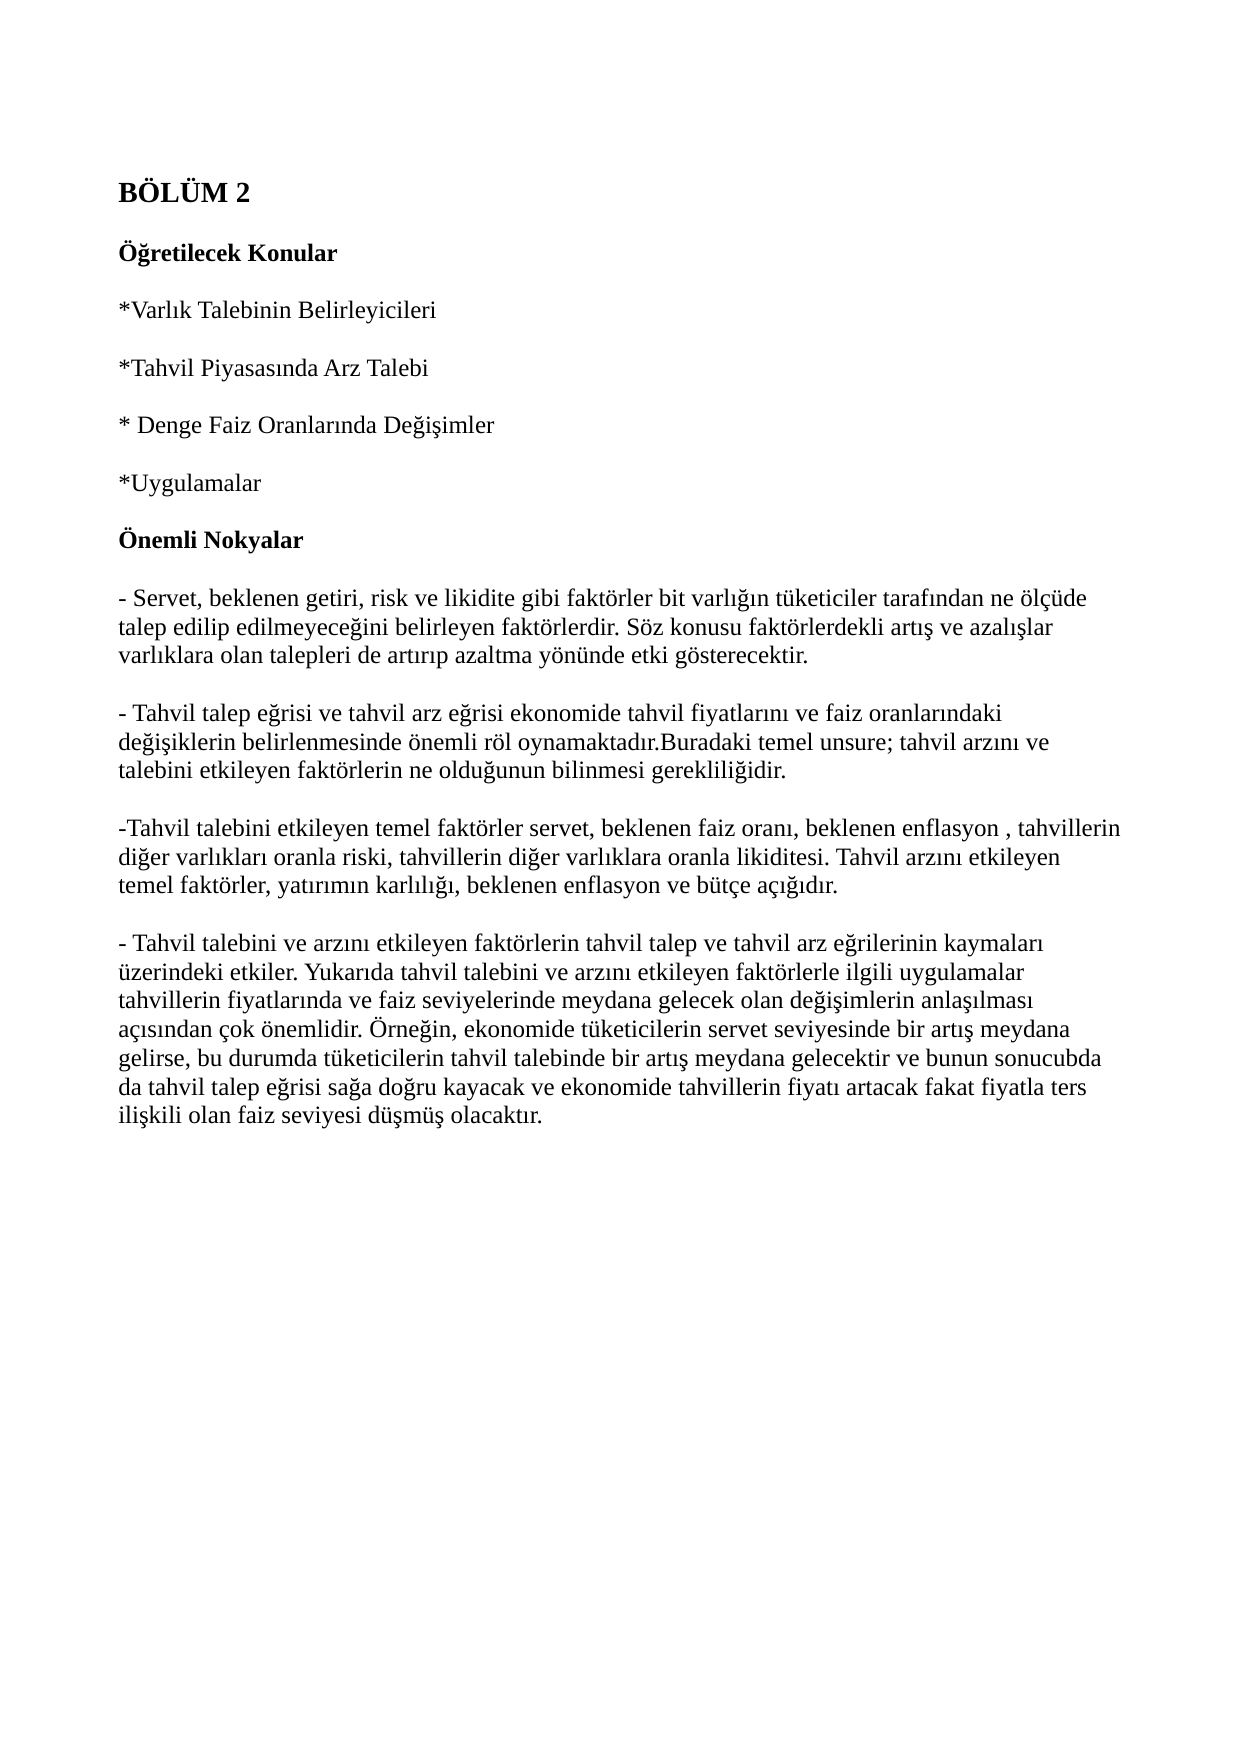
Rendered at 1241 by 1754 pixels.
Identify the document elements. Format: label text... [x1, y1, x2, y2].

text - Tahvil talep eğrisi ve tahvil arz eğrisi ekonomide tahvil fiyatlarını ve faiz oranlarındaki değişiklerin belirlenmesinde önemli röl oynamaktadır.Buradaki temel unsure; tahvil arzını ve talebini etkileyen faktörlerin ne olduğunun bilinmesi gerekliliğidir. [118, 698, 1122, 784]
text *Uygulamalar [118, 468, 1122, 497]
text - Servet, beklenen getiri, risk ve likidite gibi faktörler bit varlığın tüketiciler tarafından ne ölçüde talep edilip edilmeyeceğini belirleyen faktörlerdir. Söz konusu faktörlerdekli artış ve azalışlar varlıklara olan talepleri de artırıp azaltma yönünde etki gösterecektir. [118, 583, 1122, 669]
text *Tahvil Piyasasında Arz Talebi [118, 353, 1122, 382]
text BÖLÜM 2 [118, 176, 1122, 209]
text * Denge Faiz Oranlarında Değişimler [118, 410, 1122, 439]
text -Tahvil talebini etkileyen temel faktörler servet, beklenen faiz oranı, beklenen enflasyon , tahvillerin diğer varlıkları oranla riski, tahvillerin diğer varlıklara oranla likiditesi. Tahvil arzını etkileyen temel faktörler, yatırımın karlılığı, beklenen enflasyon ve bütçe açığıdır. [118, 813, 1122, 899]
text - Tahvil talebini ve arzını etkileyen faktörlerin tahvil talep ve tahvil arz eğrilerinin kaymaları üzerindeki etkiler. Yukarıda tahvil talebini ve arzını etkileyen faktörlerle ilgili uygulamalar tahvillerin fiyatlarında ve faiz seviyelerinde meydana gelecek olan değişimlerin anlaşılması açısından çok önemlidir. Örneğin, ekonomide tüketicilerin servet seviyesinde bir artış meydana gelirse, bu durumda tüketicilerin tahvil talebinde bir artış meydana gelecektir ve bunun sonucubda da tahvil talep eğrisi sağa doğru kayacak ve ekonomide tahvillerin fiyatı artacak fakat fiyatla ters ilişkili olan faiz seviyesi düşmüş olacaktır. [118, 928, 1122, 1129]
text Öğretilecek Konular [118, 238, 1122, 267]
text Önemli Nokyalar [118, 525, 1122, 554]
text *Varlık Talebinin Belirleyicileri [118, 295, 1122, 324]
